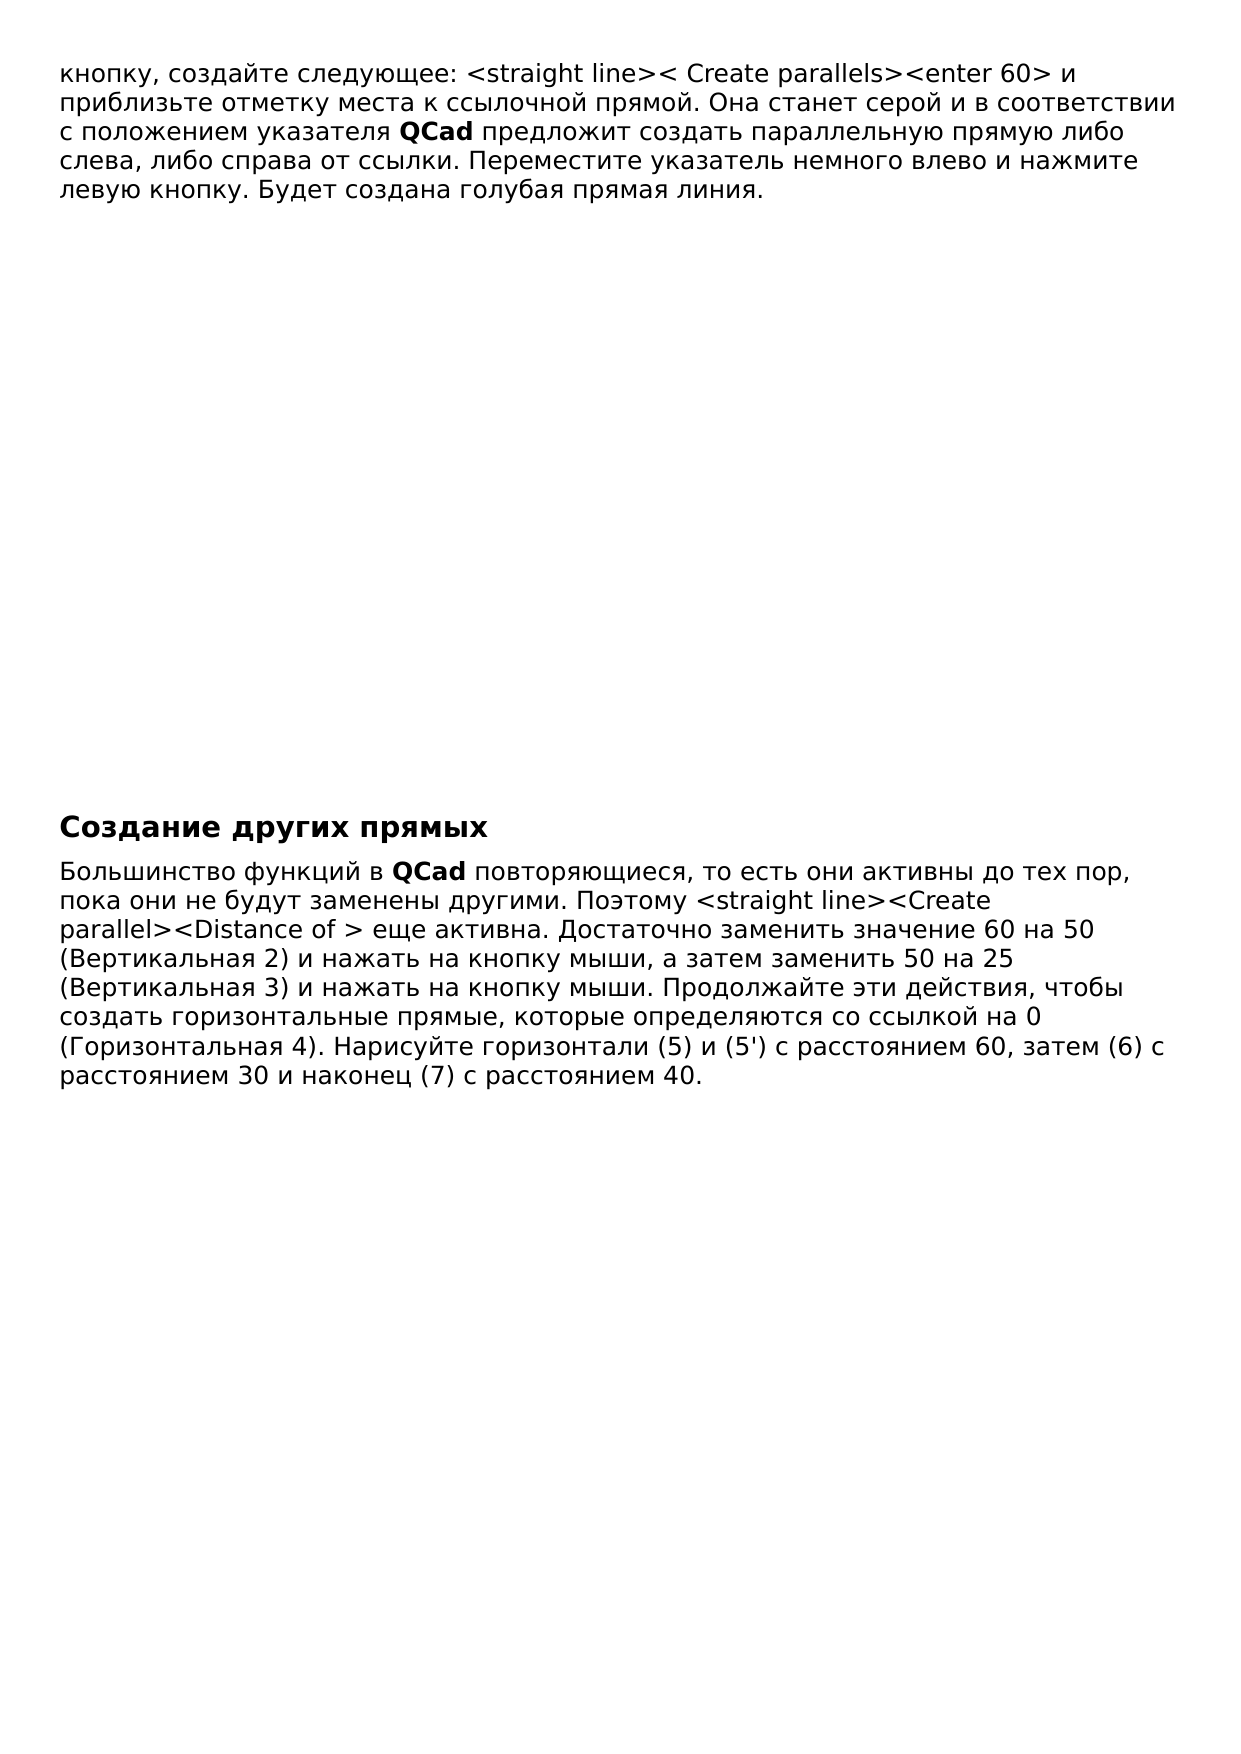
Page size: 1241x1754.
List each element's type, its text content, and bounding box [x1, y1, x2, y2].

subtitle Создание других прямых [59, 810, 1181, 844]
text кнопку, создайте следующее: <straight line>< Create parallels><enter 60> и приблизьте отметку места к ссылочной прямой. Она станет серой и в соответствии с положением указателя QCad предложит создать параллельную прямую либо слева, либо справа от ссылки. Переместите указатель немного влево и нажмите левую кнопку. Будет создана голубая прямая линия. [59, 59, 1181, 205]
text Большинство функций в QCad повторяющиеся, то есть они активны до тех пор, пока они не будут заменены другими. Поэтому <straight line><Create parallel><Distance of > еще активна. Достаточно заменить значение 60 на 50 (Вертикальная 2) и нажать на кнопку мыши, а затем заменить 50 на 25 (Вертикальная 3) и нажать на кнопку мыши. Продолжайте эти действия, чтобы создать горизонтальные прямые, которые определяются со ссылкой на 0 (Горизонтальная 4). Нарисуйте горизонтали (5) и (5') с расстоянием 60, затем (6) с расстоянием 30 и наконец (7) с расстоянием 40. [59, 857, 1181, 1090]
